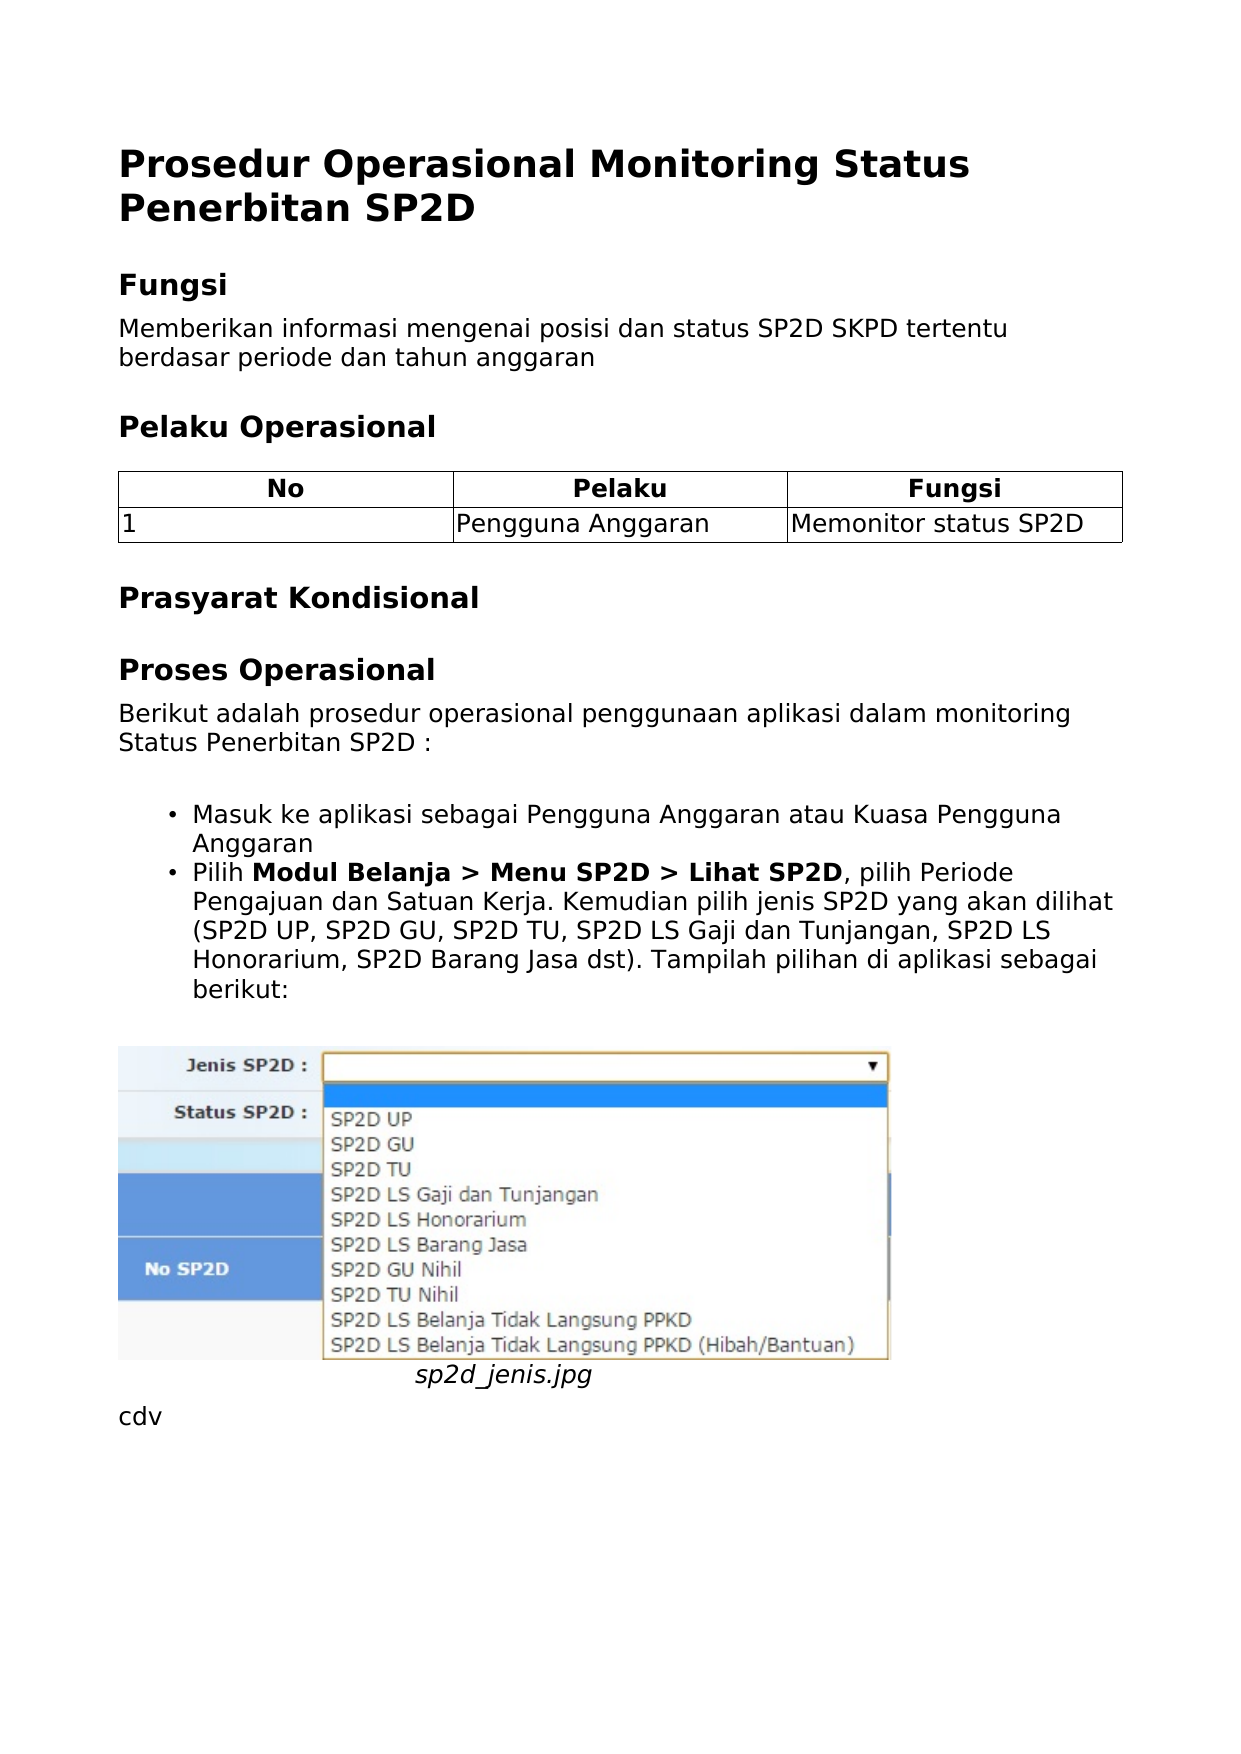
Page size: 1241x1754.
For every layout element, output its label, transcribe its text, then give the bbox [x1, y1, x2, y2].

table_cell Pengguna Anggaran [454, 508, 787, 542]
subtitle Proses Operasional [118, 653, 1122, 687]
table_header Fungsi [788, 472, 1122, 507]
text cdv [118, 1402, 1122, 1431]
subtitle Prosedur Operasional Monitoring Status Penerbitan SP2D [118, 143, 1122, 230]
picture [118, 1046, 892, 1360]
list Masuk ke aplikasi sebagai Pengguna Anggaran atau Kuasa Pengguna Anggaran [177, 800, 1122, 858]
text sp2d_jenis.jpg [118, 1360, 892, 1389]
list Pilih Modul Belanja > Menu SP2D > Lihat SP2D, pilih Periode Pengajuan dan Satuan Kerja. Kemudian pilih jenis SP2D yang akan dilihat (SP2D UP, SP2D GU, SP2D TU, SP2D LS Gaji dan Tunjangan, SP2D LS Honorarium, SP2D Barang Jasa dst). Tampilah pilihan di aplikasi sebagai berikut: [177, 858, 1122, 1004]
subtitle Fungsi [118, 268, 1122, 302]
text Memberikan informasi mengenai posisi dan status SP2D SKPD tertentu berdasar periode dan tahun anggaran [118, 314, 1122, 373]
subtitle Pelaku Operasional [118, 410, 1122, 444]
subtitle Prasyarat Kondisional [118, 582, 1122, 616]
table_cell Memonitor status SP2D [788, 508, 1122, 542]
text Berikut adalah prosedur operasional penggunaan aplikasi dalam monitoring Status Penerbitan SP2D : [118, 699, 1122, 758]
table_header No [119, 472, 453, 507]
table_header Pelaku [454, 472, 787, 507]
table_cell 1 [119, 508, 453, 542]
